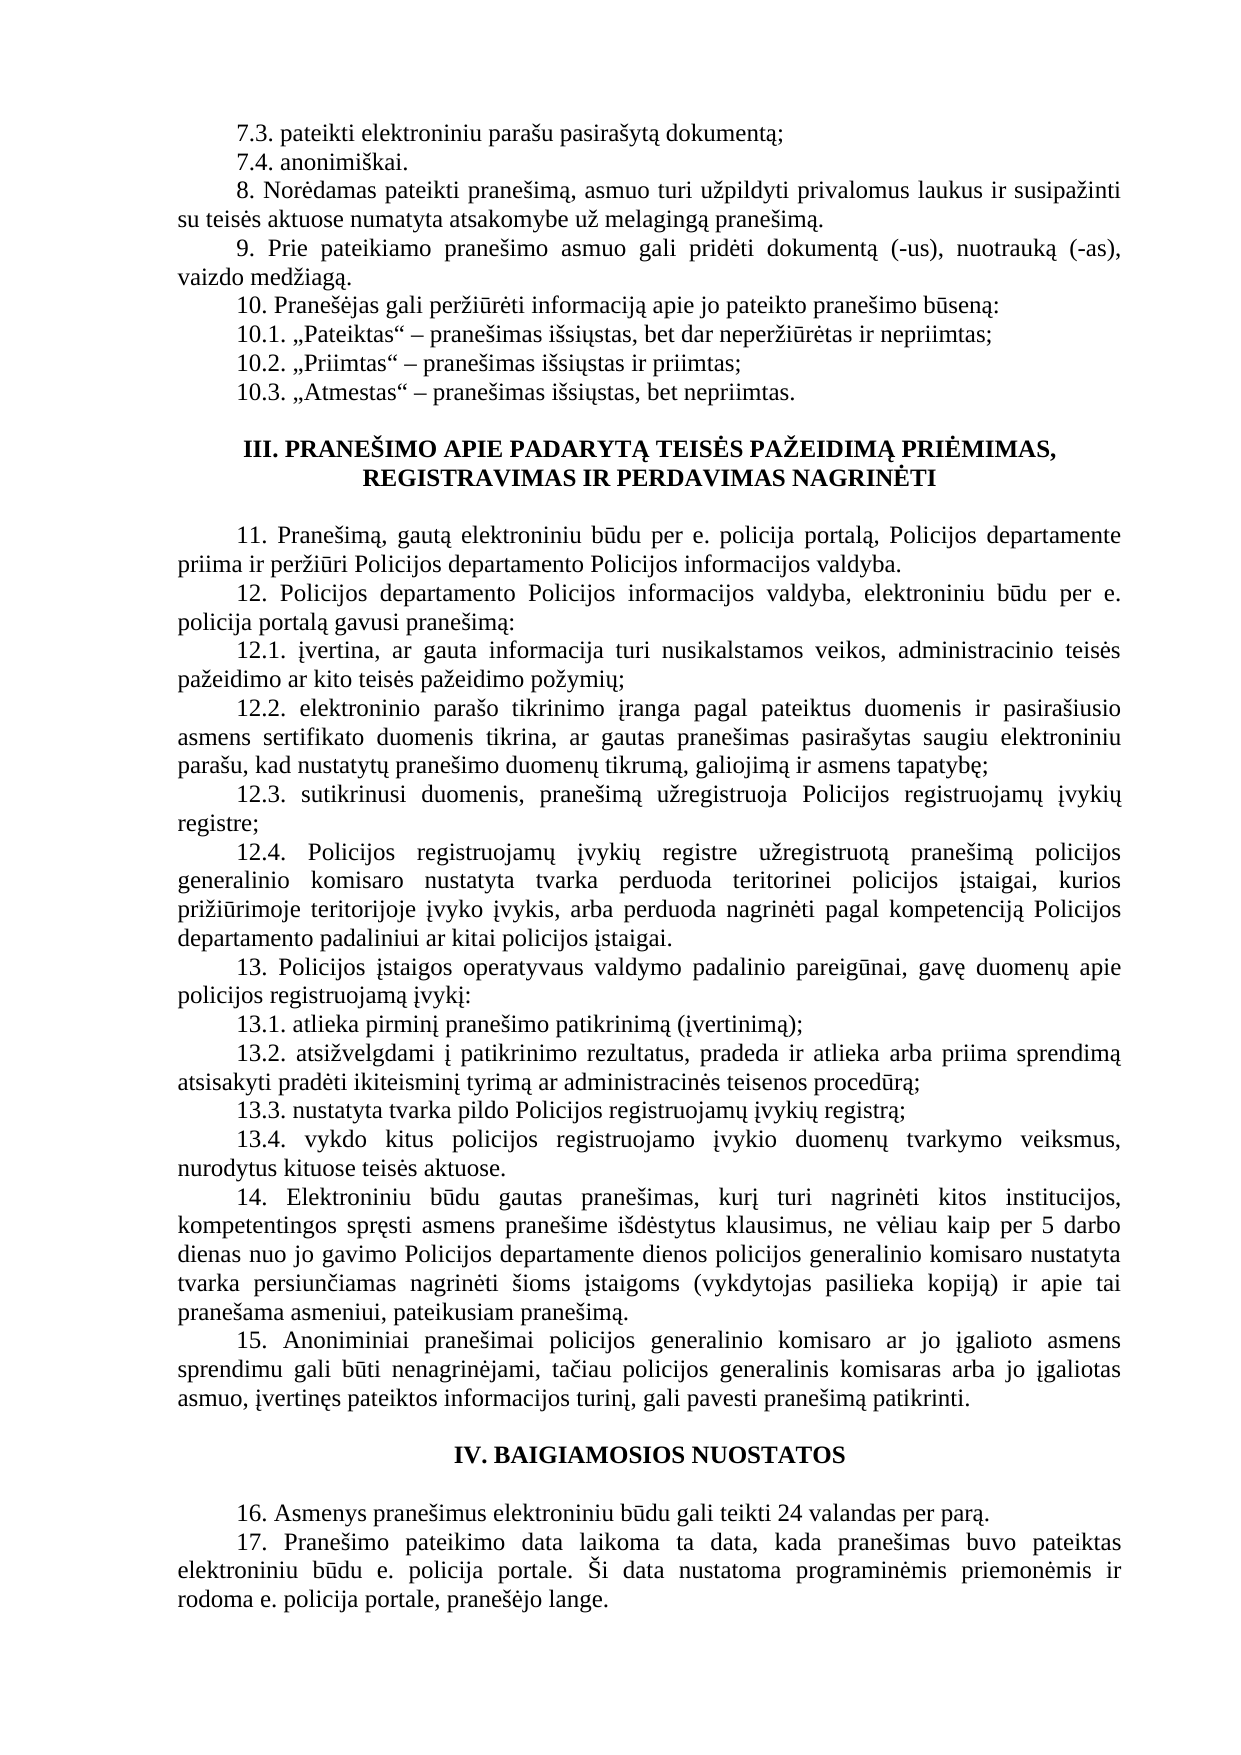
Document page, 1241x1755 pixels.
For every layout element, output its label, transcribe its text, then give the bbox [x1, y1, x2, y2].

text 13.2. atsižvelgdami į patikrinimo rezultatus, pradeda ir atlieka arba priima sprendimą atsisakyti pradėti ikiteisminį tyrimą ar administracinės teisenos procedūrą; [177, 1038, 1122, 1096]
text 13.1. atlieka pirminį pranešimo patikrinimą (įvertinimą); [177, 1009, 1122, 1038]
text 12.4. Policijos registruojamų įvykių registre užregistruotą pranešimą policijos generalinio komisaro nustatyta tvarka perduoda teritorinei policijos įstaigai, kurios prižiūrimoje teritorijoje įvyko įvykis, arba perduoda nagrinėti pagal kompetenciją Policijos departamento padaliniui ar kitai policijos įstaigai. [177, 837, 1122, 952]
text 10.1. „Pateiktas“ – pranešimas išsiųstas, bet dar neperžiūrėtas ir nepriimtas; [177, 319, 1122, 348]
text 13.3. nustatyta tvarka pildo Policijos registruojamų įvykių registrą; [177, 1096, 1122, 1124]
text 12. Policijos departamento Policijos informacijos valdyba, elektroniniu būdu per e. policija portalą gavusi pranešimą: [177, 578, 1122, 636]
text 7.3. pateikti elektroniniu parašu pasirašytą dokumentą; [177, 118, 1122, 147]
text 13.4. vykdo kitus policijos registruojamo įvykio duomenų tvarkymo veiksmus, nurodytus kituose teisės aktuose. [177, 1124, 1122, 1182]
text 12.3. sutikrinusi duomenis, pranešimą užregistruoja Policijos registruojamų įvykių registre; [177, 779, 1122, 837]
text 14. Elektroniniu būdu gautas pranešimas, kurį turi nagrinėti kitos institucijos, kompetentingos spręsti asmens pranešime išdėstytus klausimus, ne vėliau kaip per 5 darbo dienas nuo jo gavimo Policijos departamente dienos policijos generalinio komisaro nustatyta tvarka persiunčiamas nagrinėti šioms įstaigoms (vykdytojas pasilieka kopiją) ir apie tai pranešama asmeniui, pateikusiam pranešimą. [177, 1182, 1122, 1326]
text 7.4. anonimiškai. [177, 147, 1122, 176]
text 15. Anoniminiai pranešimai policijos generalinio komisaro ar jo įgalioto asmens sprendimu gali būti nenagrinėjami, tačiau policijos generalinis komisaras arba jo įgaliotas asmuo, įvertinęs pateiktos informacijos turinį, gali pavesti pranešimą patikrinti. [177, 1326, 1122, 1412]
text IV. BAIGIAMOSIOS NUOSTATOS [177, 1441, 1122, 1469]
text 13. Policijos įstaigos operatyvaus valdymo padalinio pareigūnai, gavę duomenų apie policijos registruojamą įvykį: [177, 952, 1122, 1009]
text III. PRANEŠIMO APIE PADARYTĄ TEISĖS PAŽEIDIMĄ PRIĖMIMAS, REGISTRAVIMAS IR PERDAVIMAS NAGRINĖTI [177, 434, 1122, 492]
text 12.1. įvertina, ar gauta informacija turi nusikalstamos veikos, administracinio teisės pažeidimo ar kito teisės pažeidimo požymių; [177, 636, 1122, 693]
text 10. Pranešėjas gali peržiūrėti informaciją apie jo pateikto pranešimo būseną: [177, 291, 1122, 319]
text 9. Prie pateikiamo pranešimo asmuo gali pridėti dokumentą (-us), nuotrauką (-as), vaizdo medžiagą. [177, 233, 1122, 291]
text 10.2. „Priimtas“ – pranešimas išsiųstas ir priimtas; [177, 348, 1122, 377]
text 17. Pranešimo pateikimo data laikoma ta data, kada pranešimas buvo pateiktas elektroniniu būdu e. policija portale. Ši data nustatoma programinėmis priemonėmis ir rodoma e. policija portale, pranešėjo lange. [177, 1527, 1122, 1613]
text 12.2. elektroninio parašo tikrinimo įranga pagal pateiktus duomenis ir pasirašiusio asmens sertifikato duomenis tikrina, ar gautas pranešimas pasirašytas saugiu elektroniniu parašu, kad nustatytų pranešimo duomenų tikrumą, galiojimą ir asmens tapatybę; [177, 693, 1122, 779]
text 11. Pranešimą, gautą elektroniniu būdu per e. policija portalą, Policijos departamente priima ir peržiūri Policijos departamento Policijos informacijos valdyba. [177, 521, 1122, 578]
text 16. Asmenys pranešimus elektroniniu būdu gali teikti 24 valandas per parą. [177, 1498, 1122, 1527]
text 10.3. „Atmestas“ – pranešimas išsiųstas, bet nepriimtas. [177, 377, 1122, 406]
text 8. Norėdamas pateikti pranešimą, asmuo turi užpildyti privalomus laukus ir susipažinti su teisės aktuose numatyta atsakomybe už melagingą pranešimą. [177, 176, 1122, 233]
